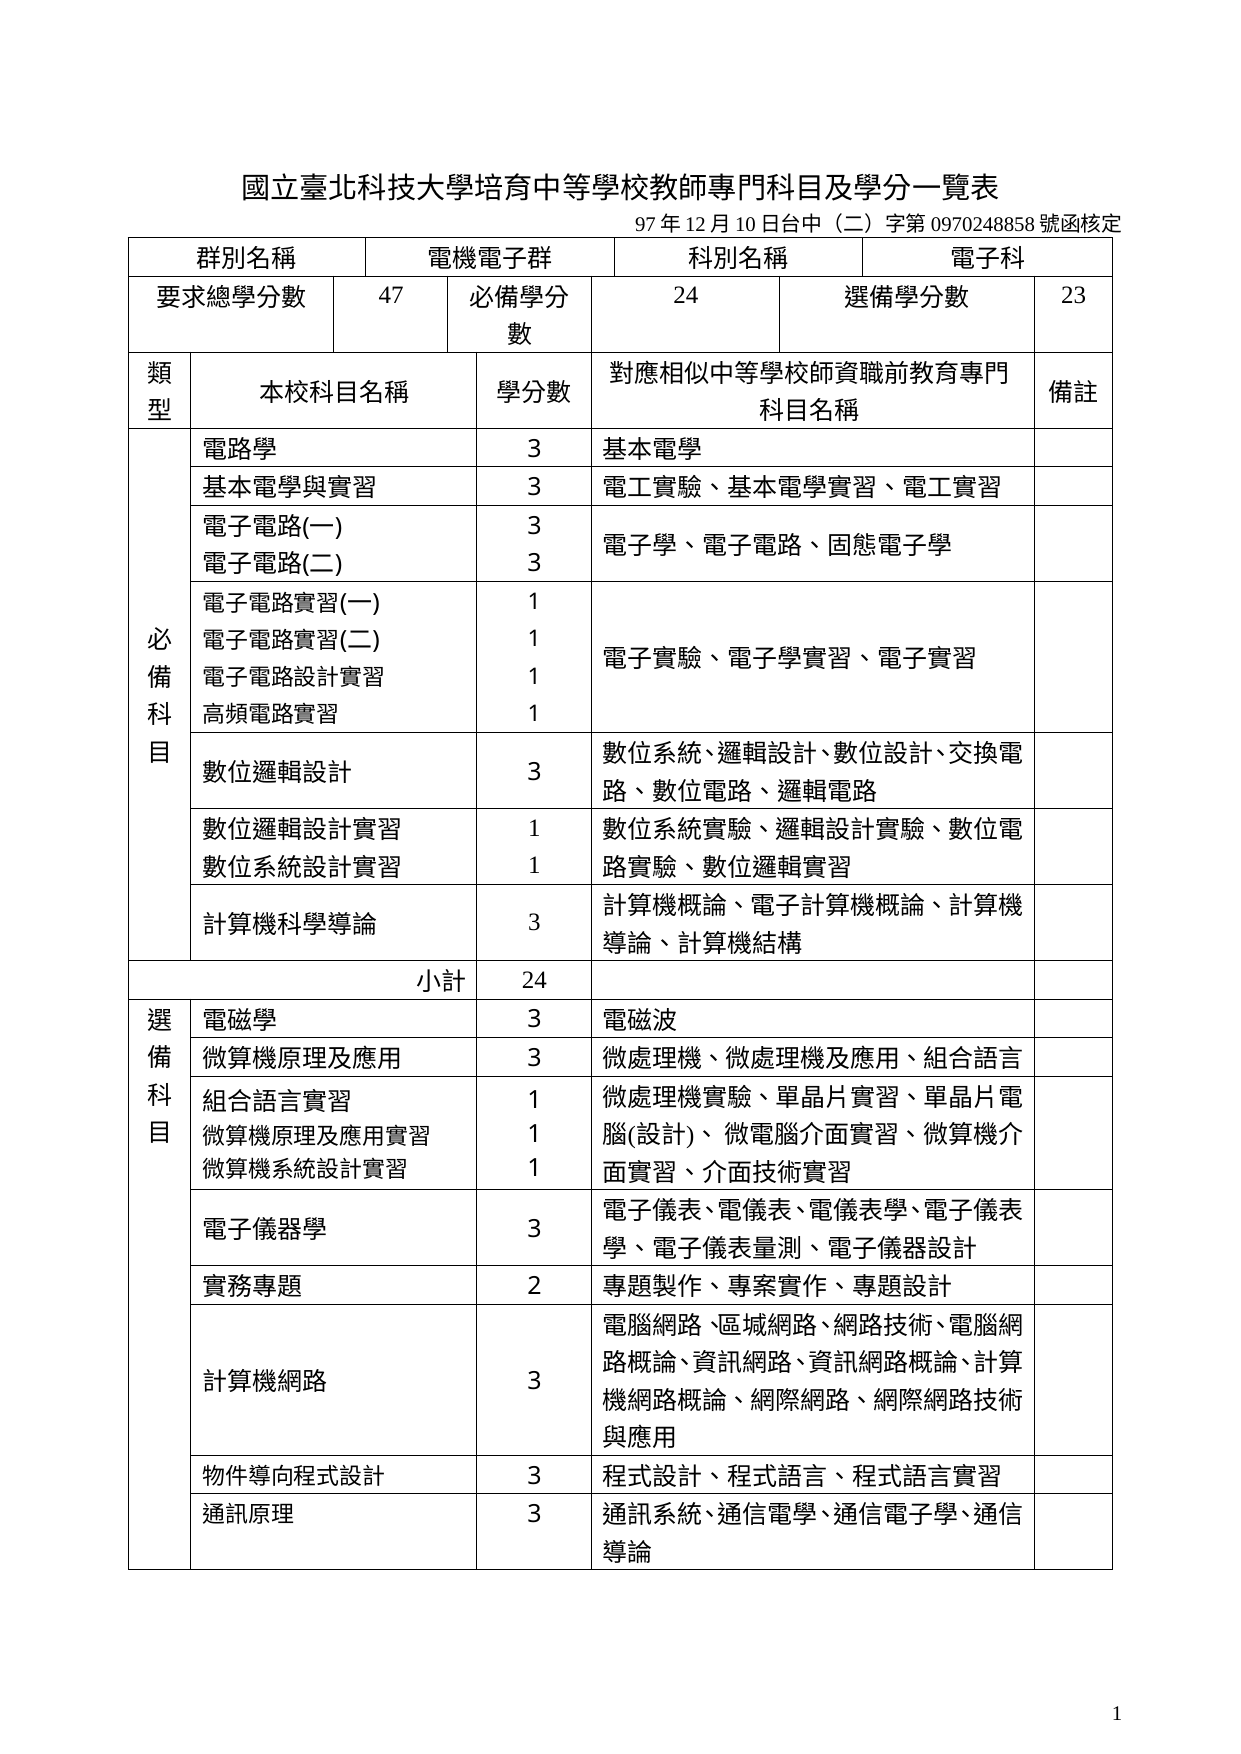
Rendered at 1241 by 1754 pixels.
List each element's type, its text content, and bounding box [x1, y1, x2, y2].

table_header 科別名稱 [615, 238, 862, 276]
table_cell 數位系統實驗、邏輯設計實驗、數位電路實驗、數位邏輯實習 [592, 809, 1034, 884]
table_cell 24 [477, 961, 591, 998]
table_cell [1035, 885, 1112, 960]
table_cell 電磁學 [191, 1000, 476, 1037]
table_cell 小計 [129, 961, 476, 998]
table_cell [1035, 1456, 1112, 1493]
table_cell 微處理機、微處理機及應用、組合語言 [592, 1038, 1034, 1076]
table_cell 本校科目名稱 [191, 353, 476, 428]
table_cell 物件導向程式設計 [191, 1456, 476, 1493]
table_cell 微算機原理及應用 [191, 1038, 476, 1076]
table_cell 微處理機實驗、單晶片實習、單晶片電腦(設計)、 微電腦介面實習、微算機介面實習、介面技術實習 [592, 1077, 1034, 1189]
table_cell 電子實驗、電子學實習、電子實習 [592, 582, 1034, 732]
table_cell 電腦網路、區堿網路、網路技術、電腦網路概論、資訊網路、資訊網路概論、計算機網路概論、網際網路、網際網路技術與應用 [592, 1305, 1034, 1455]
table_cell 電磁波 [592, 1000, 1034, 1037]
table_cell [1035, 1494, 1112, 1569]
table_cell 學分數 [477, 353, 591, 428]
table_cell 計算機網路 [191, 1305, 476, 1455]
table_cell [1035, 1305, 1112, 1455]
table_cell 數位系統、邏輯設計、數位設計、交換電路、數位電路、邏輯電路 [592, 733, 1034, 808]
table_cell [1035, 506, 1112, 581]
table_cell 3 [477, 1190, 591, 1265]
table_cell 備註 [1035, 353, 1112, 428]
table_cell 電子學、電子電路、固態電子學 [592, 506, 1034, 581]
table_cell 電子儀器學 [191, 1190, 476, 1265]
table_cell 3 [477, 1456, 591, 1493]
table_cell 23 [1035, 277, 1112, 352]
table_cell 3 [477, 1000, 591, 1037]
table_cell 計算機概論、電子計算機概論、計算機導論、計算機結構 [592, 885, 1034, 960]
table_cell 類型 [129, 353, 190, 428]
table_cell 3 [477, 885, 591, 960]
table_cell 基本電學 [592, 429, 1034, 466]
table_cell [1035, 1077, 1112, 1189]
table_cell 3 [477, 429, 591, 466]
table_cell 3 [477, 1494, 591, 1569]
table_cell 47 [334, 277, 447, 352]
table_cell 對應相似中等學校師資職前教育專門科目名稱 [592, 353, 1034, 428]
table_cell 計算機科學導論 [191, 885, 476, 960]
table_cell [1035, 429, 1112, 466]
table_header 群別名稱 [129, 238, 365, 276]
table_cell [1035, 1190, 1112, 1265]
table_header 電機電子群 [366, 238, 614, 276]
text 97年12月10日台中（二）字第0970248858號函核定 [118, 207, 1122, 237]
table_cell 選備學分數 [780, 277, 1034, 352]
table_cell 基本電學與實習 [191, 467, 476, 505]
table_cell [1035, 809, 1112, 884]
table_cell 實務專題 [191, 1266, 476, 1304]
table_cell 數位邏輯設計實習 數位系統設計實習 [191, 809, 476, 884]
table_cell [1035, 733, 1112, 808]
table_cell 電子電路實習(一) 電子電路實習(二) 電子電路設計實習 高頻電路實習 [191, 582, 476, 732]
table_cell 通訊系統、通信電學、通信電子學、通信導論 [592, 1494, 1034, 1569]
table_cell 要求總學分數 [129, 277, 333, 352]
table_cell 2 [477, 1266, 591, 1304]
table_cell [1035, 1000, 1112, 1037]
table_header 電子科 [863, 238, 1112, 276]
table_cell 必備學分數 [448, 277, 591, 352]
table_cell 電路學 [191, 429, 476, 466]
table_cell 3 [477, 1038, 591, 1076]
table_cell [1035, 467, 1112, 505]
table_cell 組合語言實習 微算機原理及應用實習 微算機系統設計實習 [191, 1077, 476, 1189]
table_cell [592, 961, 1034, 998]
table_cell 3 [477, 1305, 591, 1455]
table_cell 1 1 1 1 [477, 582, 591, 732]
table_cell [1035, 1266, 1112, 1304]
table_cell 通訊原理 [191, 1494, 476, 1569]
table_cell 必 備 科 目 [129, 429, 190, 960]
table_cell [1035, 1038, 1112, 1076]
table_cell 選 備 科 目 [129, 1000, 190, 1569]
table_cell 3 3 [477, 506, 591, 581]
table_cell 數位邏輯設計 [191, 733, 476, 808]
text 國立臺北科技大學培育中等學校教師專門科目及學分一覽表 [118, 164, 1122, 207]
table_cell [1035, 582, 1112, 732]
table_cell 24 [592, 277, 779, 352]
table_cell 電子電路(一) 電子電路(二) [191, 506, 476, 581]
table_cell 1 1 1 [477, 1077, 591, 1189]
table_cell 3 [477, 467, 591, 505]
table_cell 專題製作、專案實作、專題設計 [592, 1266, 1034, 1304]
table_cell 電工實驗、基本電學實習、電工實習 [592, 467, 1034, 505]
table_cell 1 1 [477, 809, 591, 884]
table_cell 電子儀表、電儀表、電儀表學、電子儀表學、電子儀表量測、電子儀器設計 [592, 1190, 1034, 1265]
table_cell [1035, 961, 1112, 998]
table_cell 程式設計、程式語言、程式語言實習 [592, 1456, 1034, 1493]
table_cell 3 [477, 733, 591, 808]
